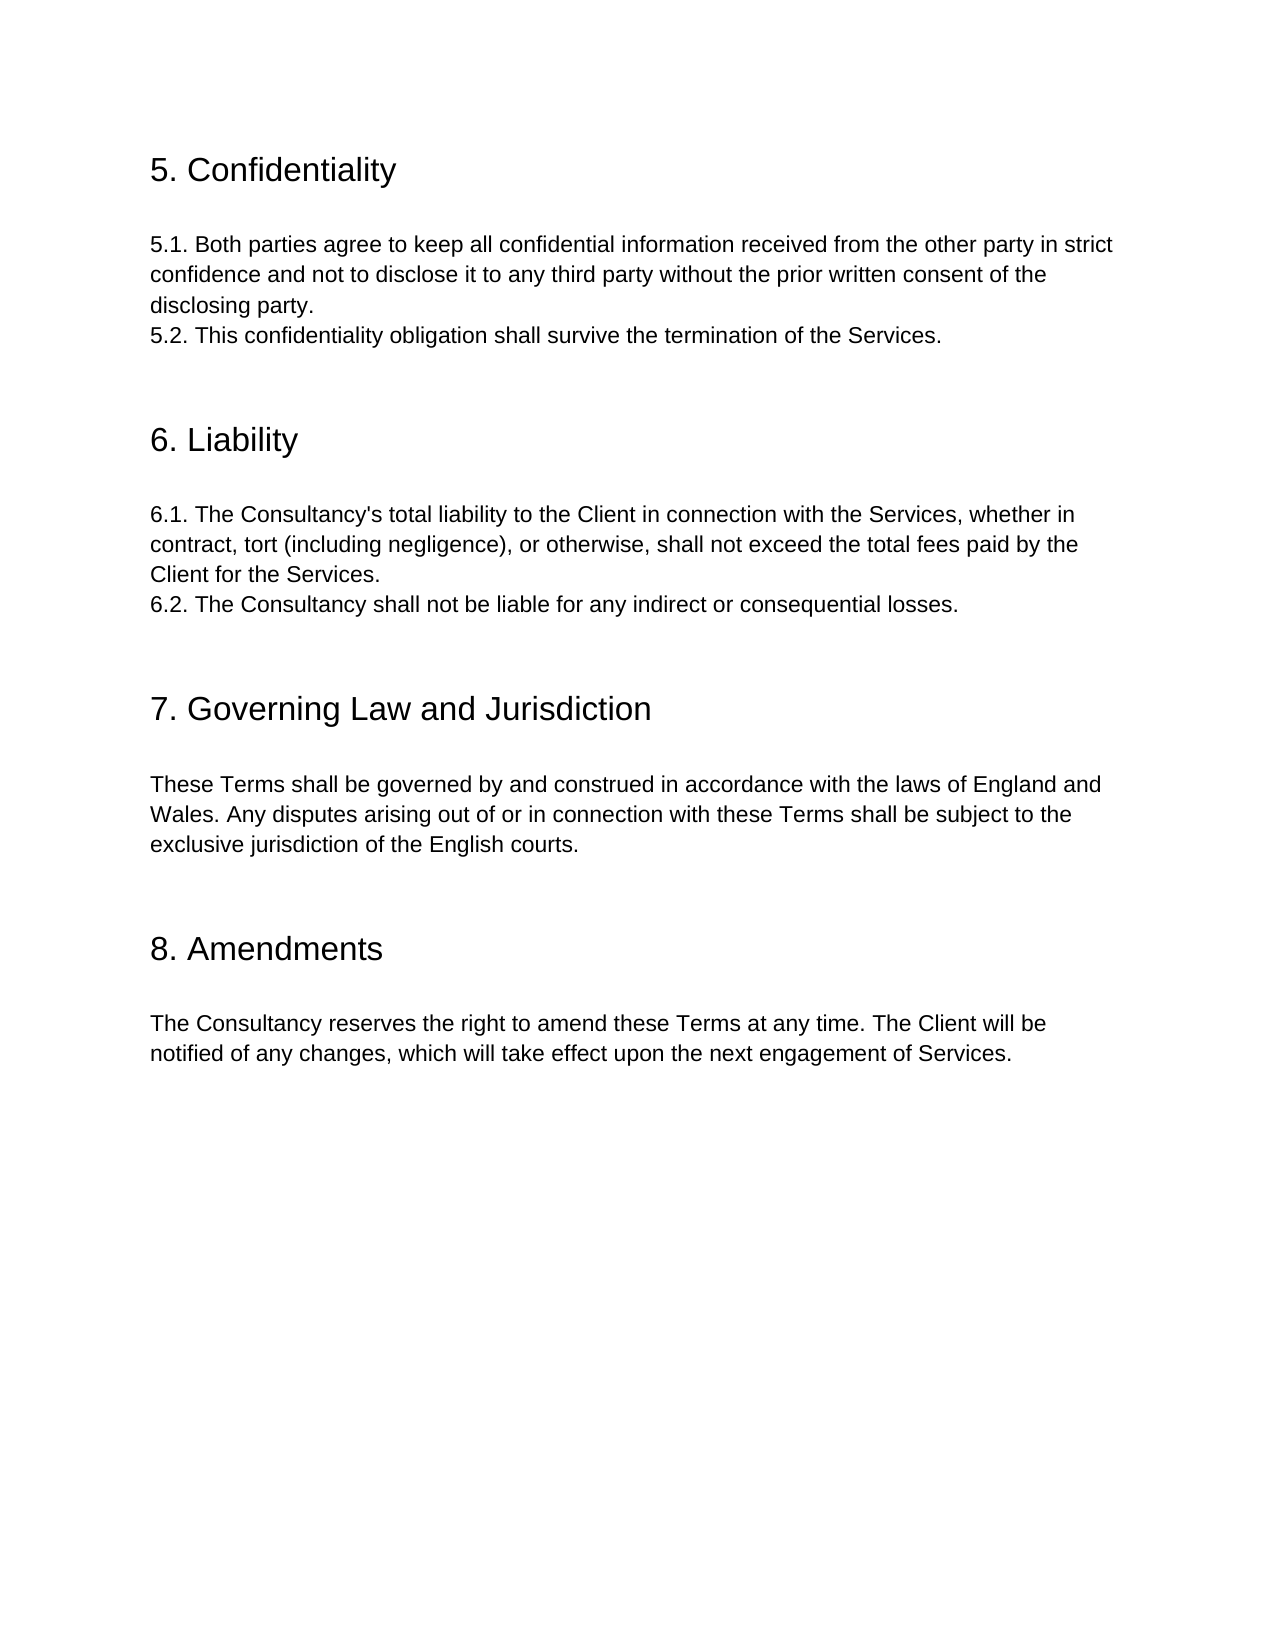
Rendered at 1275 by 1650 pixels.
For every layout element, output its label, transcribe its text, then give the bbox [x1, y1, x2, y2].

text 5.2. This confidentiality obligation shall survive the termination of the Services. [150, 322, 1125, 348]
subtitle 6. Liability [150, 420, 1125, 458]
text These Terms shall be governed by and construed in accordance with the laws of England and Wales. Any disputes arising out of or in connection with these Terms shall be subject to the exclusive jurisdiction of the English courts. [150, 771, 1125, 857]
text The Consultancy reserves the right to amend these Terms at any time. The Client will be notified of any changes, which will take effect upon the next engagement of Services. [150, 1010, 1125, 1067]
text 6.2. The Consultancy shall not be liable for any indirect or consequential losses. [150, 591, 1125, 618]
text 6.1. The Consultancy's total liability to the Client in connection with the Services, whether in contract, tort (including negligence), or otherwise, shall not exceed the total fees paid by the Client for the Services. [150, 501, 1125, 588]
subtitle 8. Amendments [150, 929, 1125, 967]
subtitle 5. Confidentiality [150, 150, 1125, 188]
text 5.1. Both parties agree to keep all confidential information received from the other party in strict confidence and not to disclose it to any third party without the prior written consent of the disclosing party. [150, 231, 1125, 318]
subtitle 7. Governing Law and Jurisdiction [150, 689, 1125, 728]
